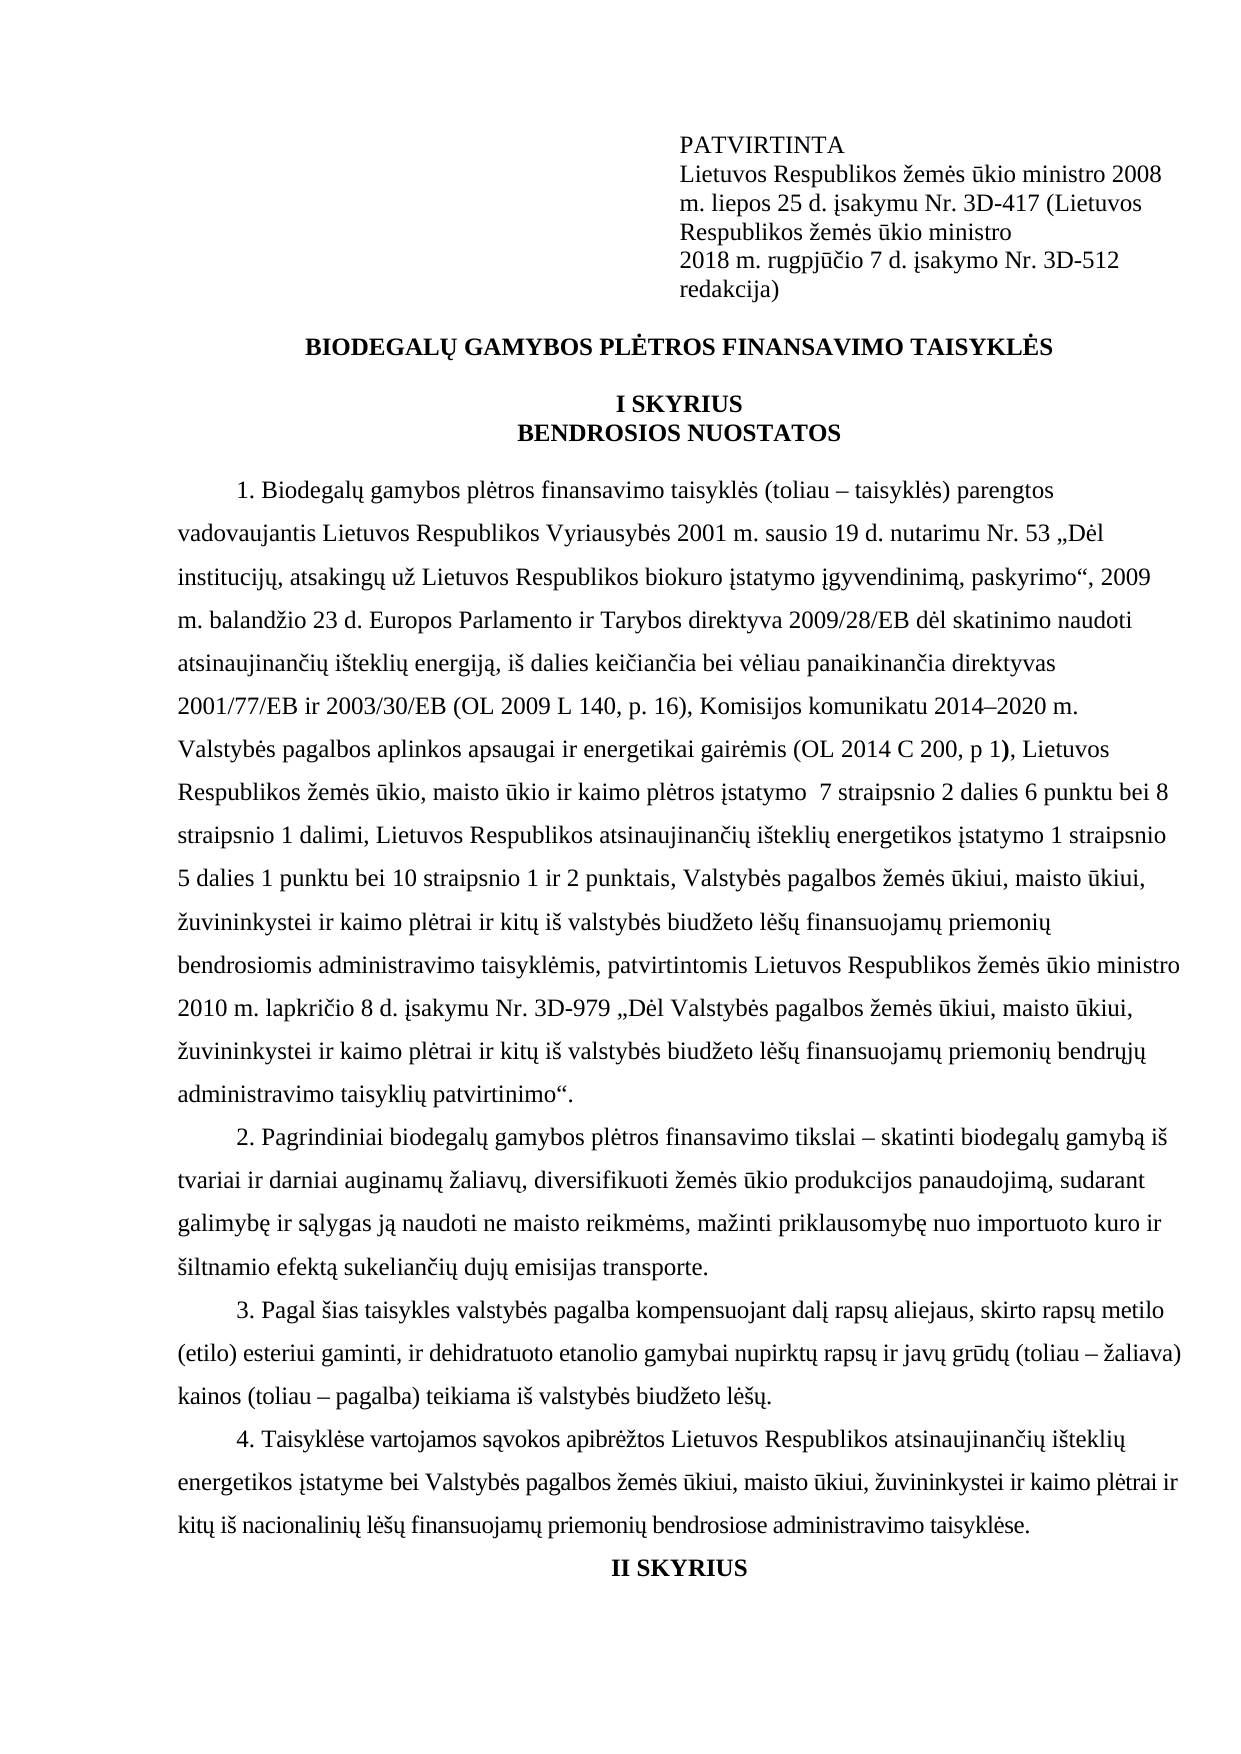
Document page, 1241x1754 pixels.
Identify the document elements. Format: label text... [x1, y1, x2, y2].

text BENDROSIOS NUOSTATOS [177, 418, 1181, 447]
text 3. Pagal šias taisykles valstybės pagalba kompensuojant dalį rapsų aliejaus, skirto rapsų metilo (etilo) esteriui gaminti, ir dehidratuoto etanolio gamybai nupirktų rapsų ir javų grūdų (toliau – žaliava) kainos (toliau – pagalba) teikiama iš valstybės biudžeto lėšų. [177, 1295, 1181, 1410]
text I SKYRIUS [177, 389, 1181, 418]
text 2018 m. rugpjūčio 7 d. įsakymo Nr. 3D-512 redakcija) [679, 245, 1181, 303]
text 4. Taisyklėse vartojamos sąvokos apibrėžtos Lietuvos Respublikos atsinaujinančių išteklių energetikos įstatyme bei Valstybės pagalbos žemės ūkiui, maisto ūkiui, žuvininkystei ir kaimo plėtrai ir kitų iš nacionalinių lėšų finansuojamų priemonių bendrosiose administravimo taisyklėse. [177, 1424, 1181, 1539]
text 1. Biodegalų gamybos plėtros finansavimo taisyklės (toliau – taisyklės) parengtos vadovaujantis Lietuvos Respublikos Vyriausybės 2001 m. sausio 19 d. nutarimu Nr. 53 „Dėl institucijų, atsakingų už Lietuvos Respublikos biokuro įstatymo įgyvendinimą, paskyrimo“, 2009 m. balandžio 23 d. Europos Parlamento ir Tarybos direktyva 2009/28/EB dėl skatinimo naudoti atsinaujinančių išteklių energiją, iš dalies keičiančia bei vėliau panaikinančia direktyvas 2001/77/EB ir 2003/30/EB (OL 2009 L 140, p. 16), Komisijos komunikatu 2014–2020 m. Valstybės pagalbos aplinkos apsaugai ir energetikai gairėmis (OL 2014 C 200, p 1), Lietuvos Respublikos žemės ūkio, maisto ūkio ir kaimo plėtros įstatymo 7 straipsnio 2 dalies 6 punktu bei 8 straipsnio 1 dalimi, Lietuvos Respublikos atsinaujinančių išteklių energetikos įstatymo 1 straipsnio 5 dalies 1 punktu bei 10 straipsnio 1 ir 2 punktais, Valstybės pagalbos žemės ūkiui, maisto ūkiui, žuvininkystei ir kaimo plėtrai ir kitų iš valstybės biudžeto lėšų finansuojamų priemonių bendrosiomis administravimo taisyklėmis, patvirtintomis Lietuvos Respublikos žemės ūkio ministro 2010 m. lapkričio 8 d. įsakymu Nr. 3D-979 „Dėl Valstybės pagalbos žemės ūkiui, maisto ūkiui, žuvininkystei ir kaimo plėtrai ir kitų iš valstybės biudžeto lėšų finansuojamų priemonių bendrųjų administravimo taisyklių patvirtinimo“. [177, 475, 1181, 1108]
text II SKYRIUS [177, 1553, 1181, 1582]
text 2. Pagrindiniai biodegalų gamybos plėtros finansavimo tikslai – skatinti biodegalų gamybą iš tvariai ir darniai auginamų žaliavų, diversifikuoti žemės ūkio produkcijos panaudojimą, sudarant galimybę ir sąlygas ją naudoti ne maisto reikmėms, mažinti priklausomybę nuo importuoto kuro ir šiltnamio efektą sukeliančių dujų emisijas transporte. [177, 1122, 1181, 1280]
text BIODEGALŲ GAMYBOS PLĖTROS FINANSAVIMO TAISYKLĖS [177, 332, 1181, 360]
text Lietuvos Respublikos žemės ūkio ministro 2008 m. liepos 25 d. įsakymu Nr. 3D-417 (Lietuvos Respublikos žemės ūkio ministro [679, 159, 1181, 245]
text PATVIRTINTA [679, 130, 1181, 159]
